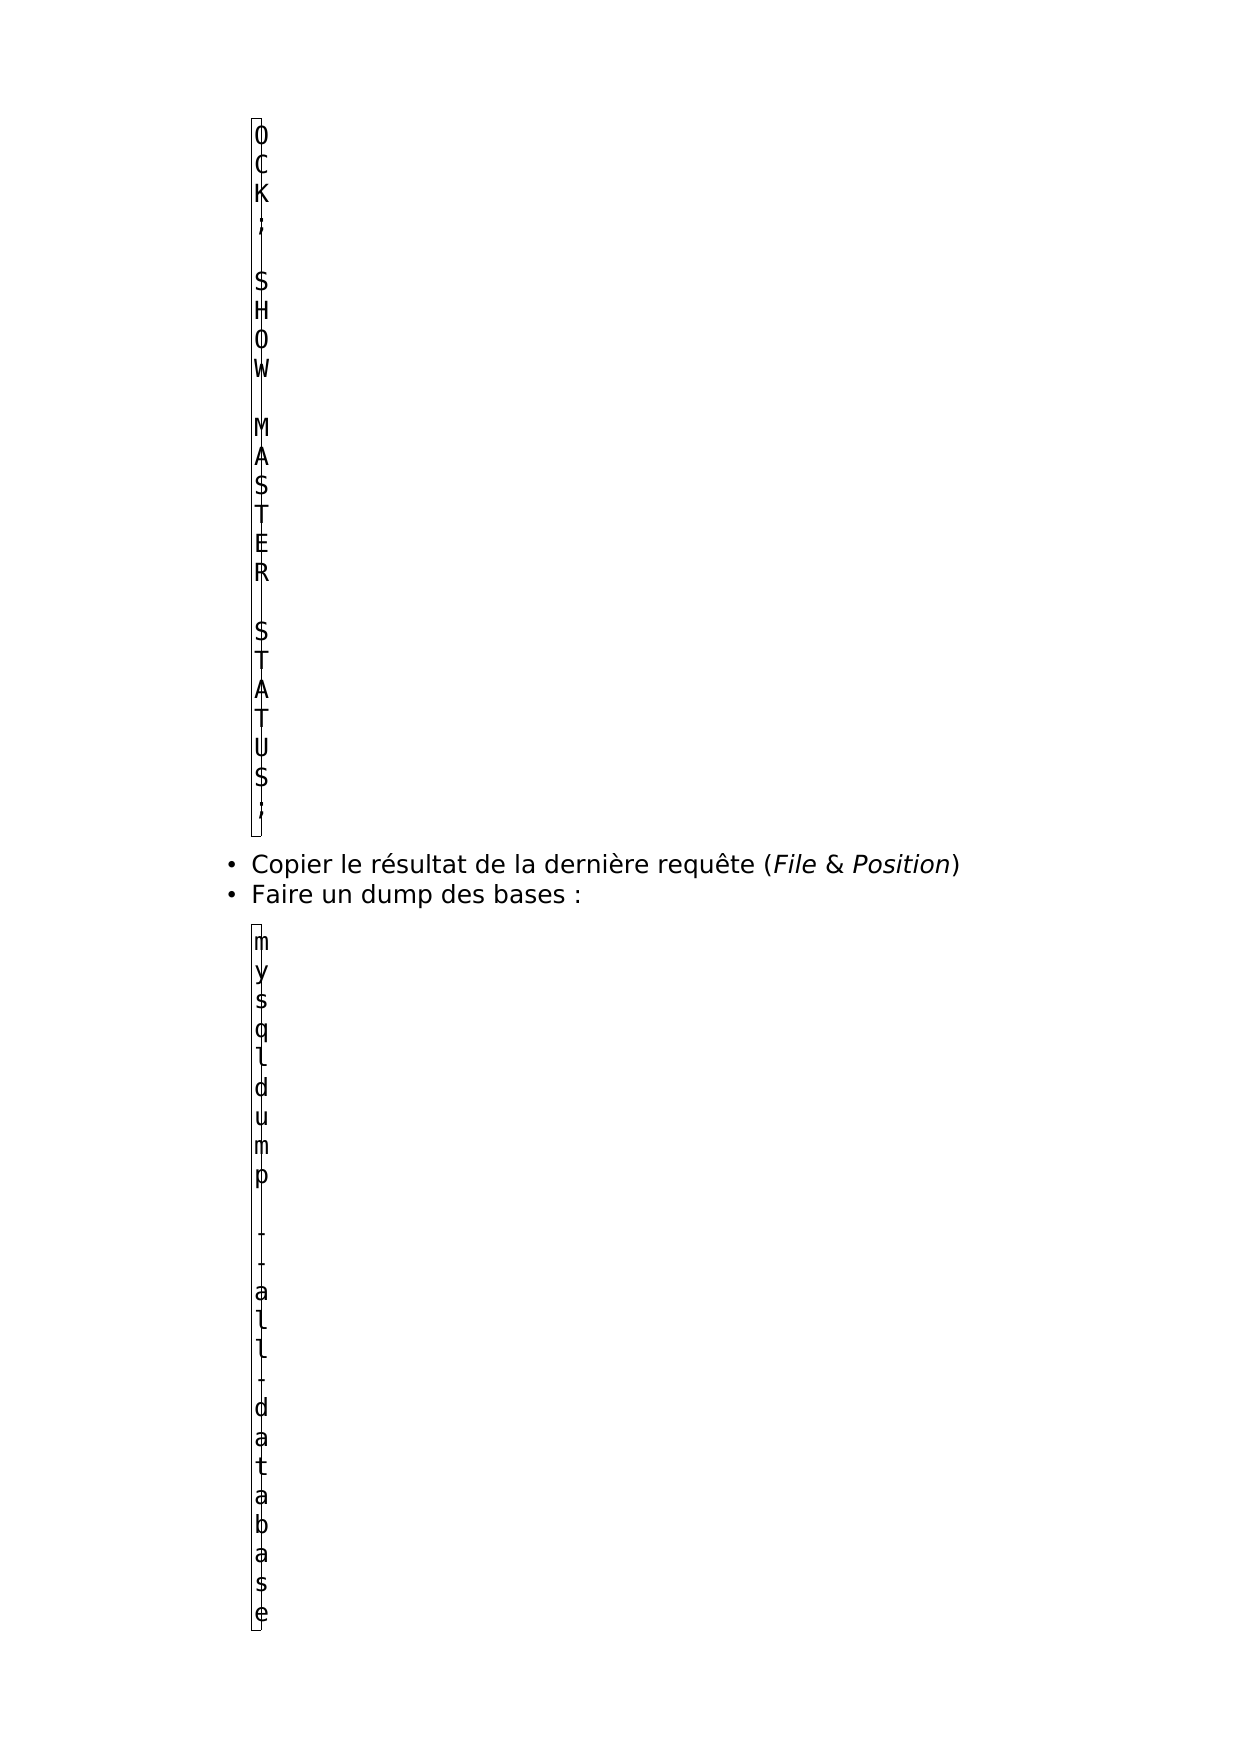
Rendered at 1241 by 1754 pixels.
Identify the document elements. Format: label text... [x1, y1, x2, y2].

table_header mysqldump --all-databases > /tmp/mysql.sql [252, 925, 261, 1630]
list Faire un dump des bases : [236, 880, 1122, 909]
table_header RESET MASTER; FLUSH TABLES WITH READ LOCK; SHOW MASTER STATUS; [252, 119, 261, 836]
list Copier le résultat de la dernière requête (File & Position) [236, 851, 1122, 880]
